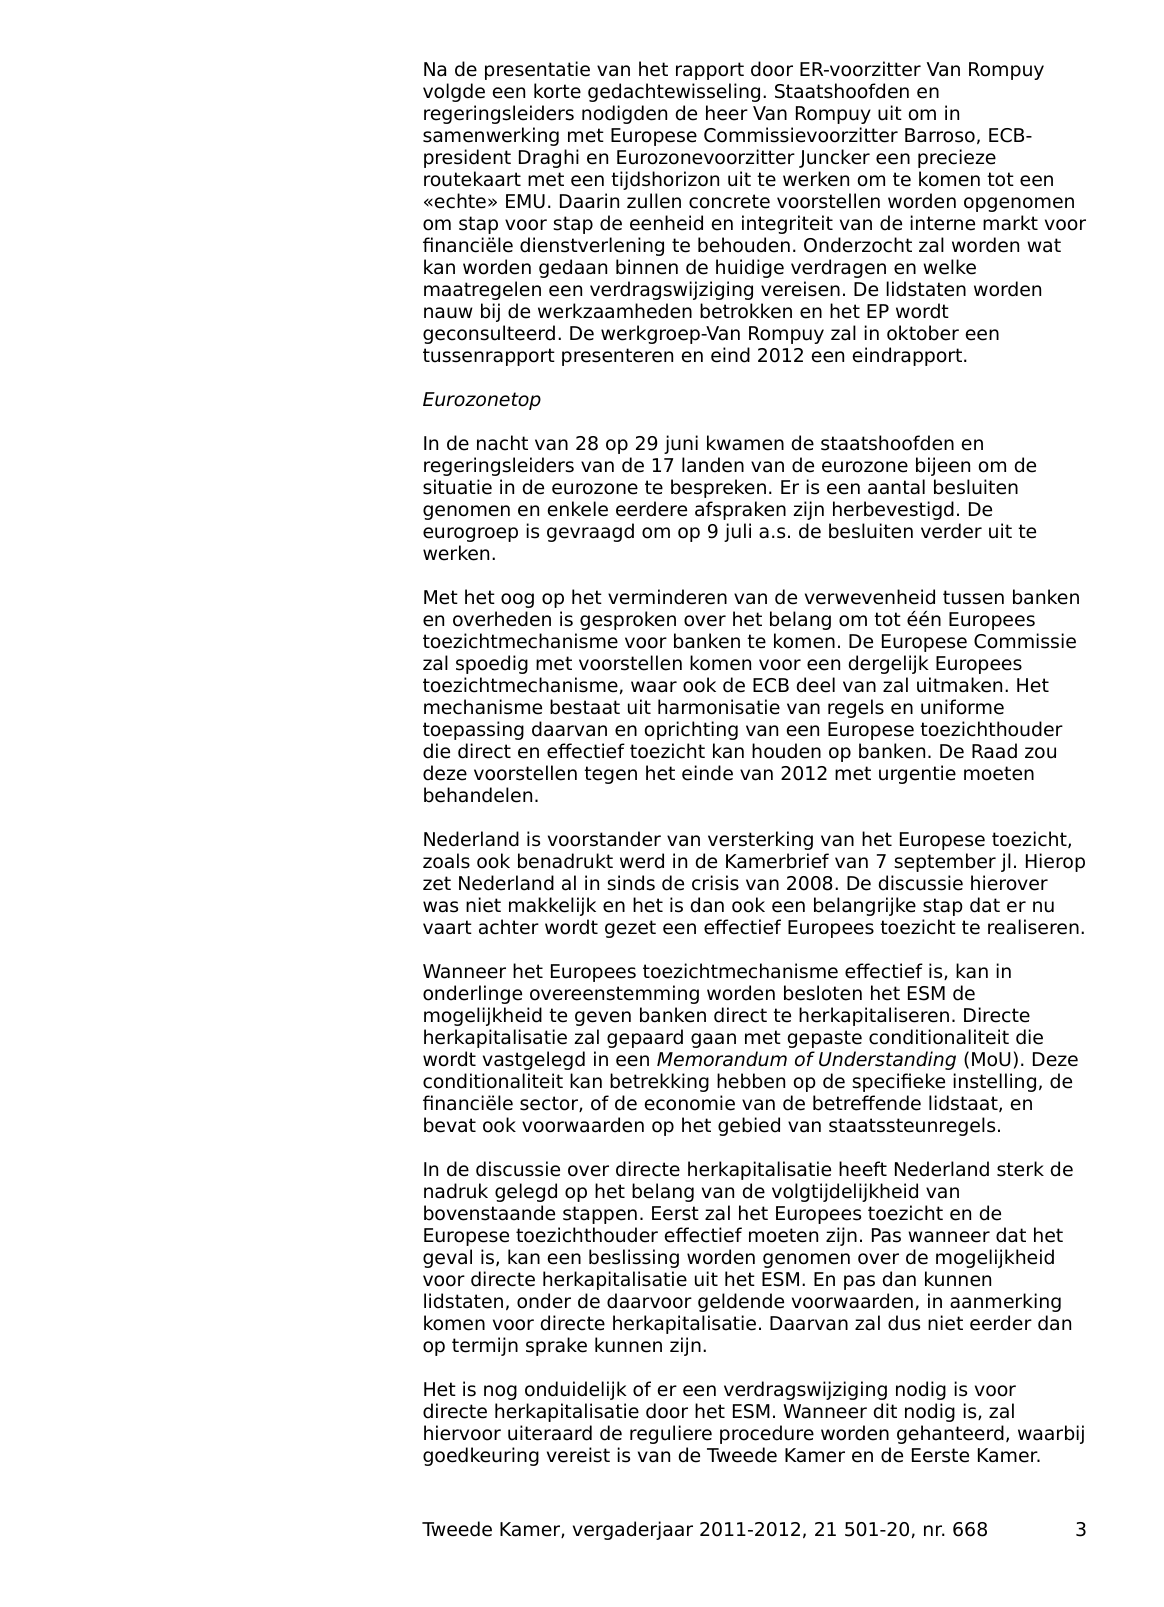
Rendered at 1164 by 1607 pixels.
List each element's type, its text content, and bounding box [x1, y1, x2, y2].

text In de nacht van 28 op 29 juni kwamen de staatshoofden en regeringsleiders van de 17 landen van de eurozone bijeen om de situatie in de eurozone te bespreken. Er is een aantal besluiten genomen en enkele eerdere afspraken zijn herbevestigd. De eurogroep is gevraagd om op 9 juli a.s. de besluiten verder uit te werken. [422, 433, 1087, 565]
text Het is nog onduidelijk of er een verdragswijziging nodig is voor directe herkapitalisatie door het ESM. Wanneer dit nodig is, zal hiervoor uiteraard de reguliere procedure worden gehanteerd, waarbij goedkeuring vereist is van de Tweede Kamer en de Eerste Kamer. [422, 1379, 1087, 1467]
text In de discussie over directe herkapitalisatie heeft Nederland sterk de nadruk gelegd op het belang van de volgtijdelijkheid van bovenstaande stappen. Eerst zal het Europees toezicht en de Europese toezichthouder effectief moeten zijn. Pas wanneer dat het geval is, kan een beslissing worden genomen over de mogelijkheid voor directe herkapitalisatie uit het ESM. En pas dan kunnen lidstaten, onder de daarvoor geldende voorwaarden, in aanmerking komen voor directe herkapitalisatie. Daarvan zal dus niet eerder dan op termijn sprake kunnen zijn. [422, 1159, 1087, 1357]
text Wanneer het Europees toezichtmechanisme effectief is, kan in onderlinge overeenstemming worden besloten het ESM de mogelijkheid te geven banken direct te herkapitaliseren. Directe herkapitalisatie zal gepaard gaan met gepaste conditionaliteit die wordt vastgelegd in een Memorandum of Understanding (MoU). Deze conditionaliteit kan betrekking hebben op de specifieke instelling, de financiële sector, of de economie van de betreffende lidstaat, en bevat ook voorwaarden op het gebied van staatssteunregels. [422, 961, 1087, 1137]
subtitle Eurozonetop [422, 389, 1087, 411]
text Na de presentatie van het rapport door ER-voorzitter Van Rompuy volgde een korte gedachtewisseling. Staatshoofden en regeringsleiders nodigden de heer Van Rompuy uit om in samenwerking met Europese Commissievoorzitter Barroso, ECB-president Draghi en Eurozonevoorzitter Juncker een precieze routekaart met een tijdshorizon uit te werken om te komen tot een «echte» EMU. Daarin zullen concrete voorstellen worden opgenomen om stap voor stap de eenheid en integriteit van de interne markt voor financiële dienstverlening te behouden. Onderzocht zal worden wat kan worden gedaan binnen de huidige verdragen en welke maatregelen een verdragswijziging vereisen. De lidstaten worden nauw bij de werkzaamheden betrokken en het EP wordt geconsulteerd. De werkgroep-Van Rompuy zal in oktober een tussenrapport presenteren en eind 2012 een eindrapport. [422, 59, 1087, 367]
text Nederland is voorstander van versterking van het Europese toezicht, zoals ook benadrukt werd in de Kamerbrief van 7 september jl. Hierop zet Nederland al in sinds de crisis van 2008. De discussie hierover was niet makkelijk en het is dan ook een belangrijke stap dat er nu vaart achter wordt gezet een effectief Europees toezicht te realiseren. [422, 829, 1087, 939]
text Met het oog op het verminderen van de verwevenheid tussen banken en overheden is gesproken over het belang om tot één Europees toezichtmechanisme voor banken te komen. De Europese Commissie zal spoedig met voorstellen komen voor een dergelijk Europees toezichtmechanisme, waar ook de ECB deel van zal uitmaken. Het mechanisme bestaat uit harmonisatie van regels en uniforme toepassing daarvan en oprichting van een Europese toezichthouder die direct en effectief toezicht kan houden op banken. De Raad zou deze voorstellen tegen het einde van 2012 met urgentie moeten behandelen. [422, 587, 1087, 807]
